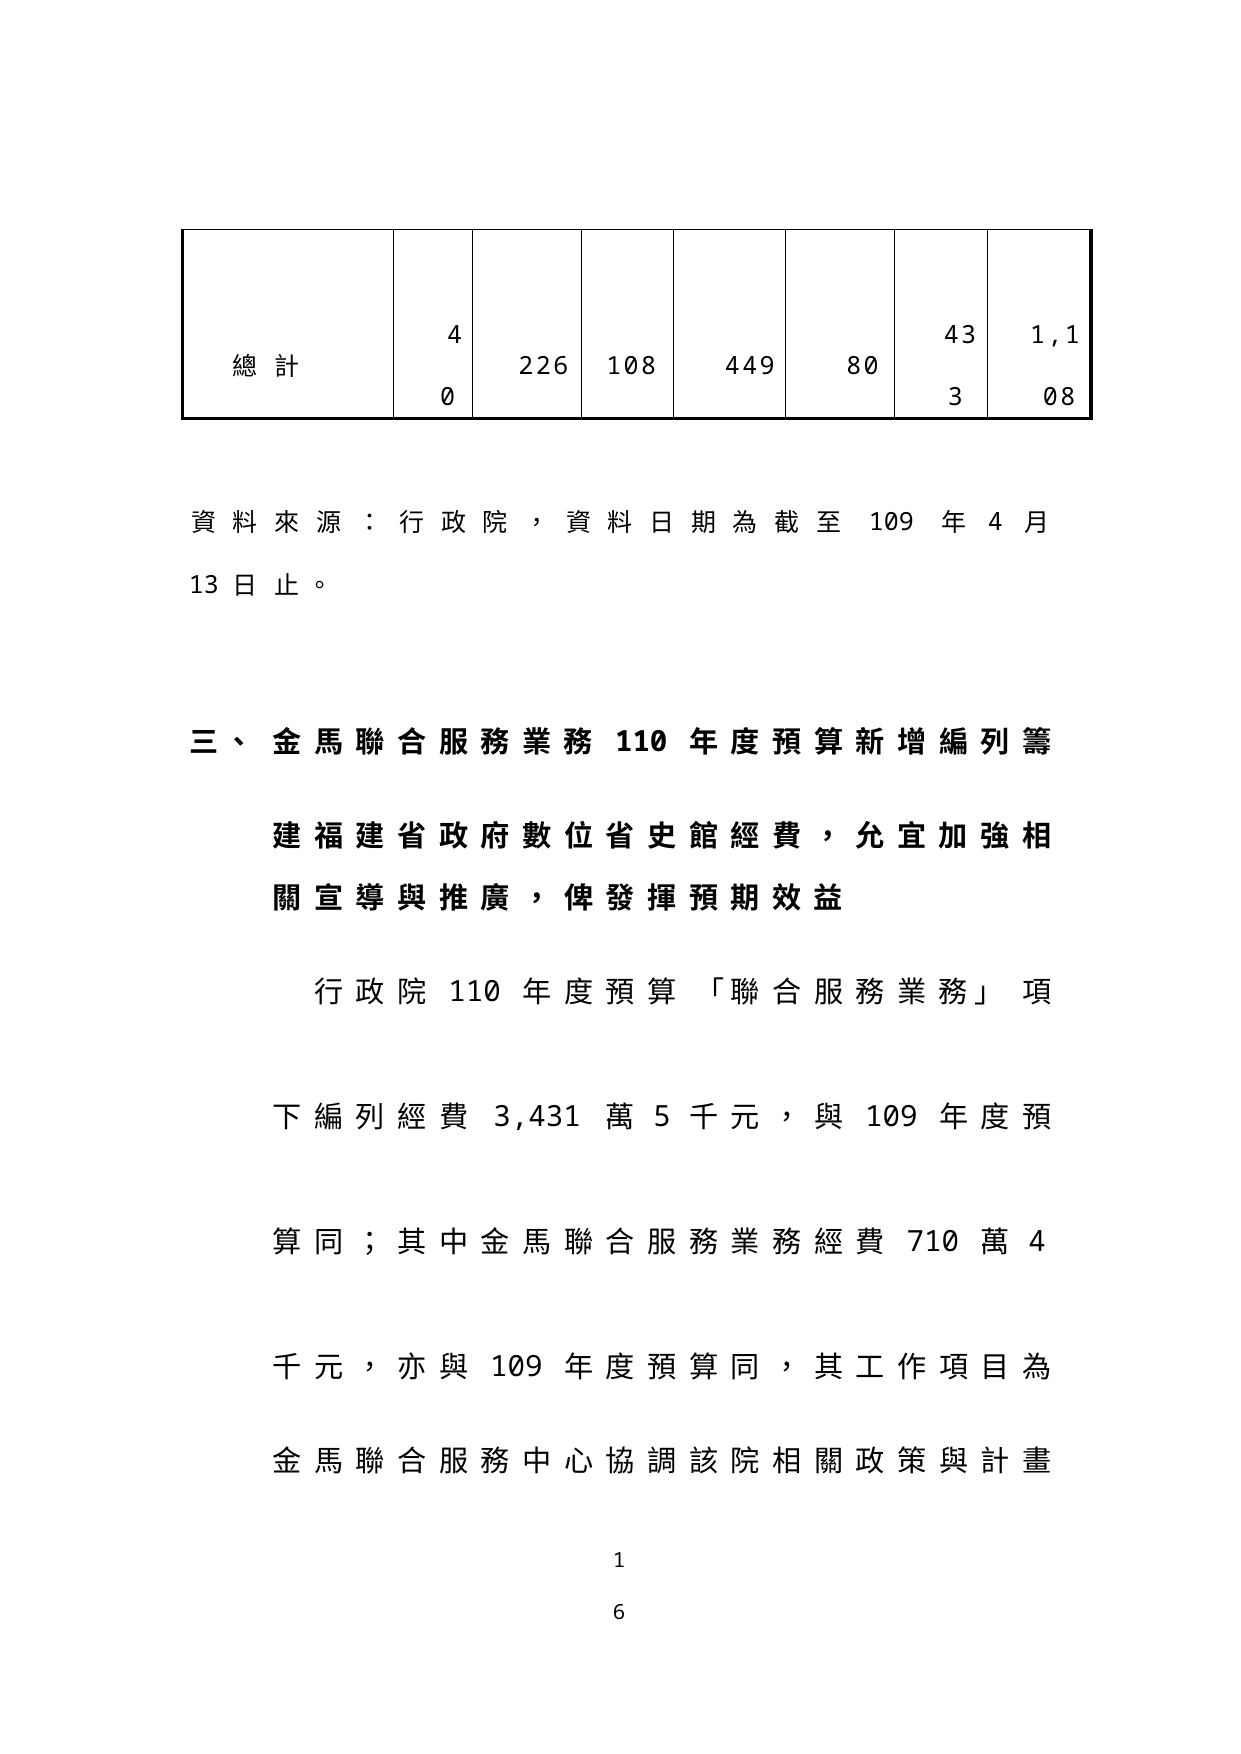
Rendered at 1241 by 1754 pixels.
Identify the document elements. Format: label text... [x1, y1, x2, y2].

text 三、金馬聯合服務業務110年度預算新增編列籌建福建省政府數位省史館經費，允宜加強相關宣導與推廣，俾發揮預期效益 [183, 667, 1058, 917]
table_cell 433 [895, 230, 987, 417]
text 行政院110年度預算「聯合服務業務」項下編列經費3,431萬5千元，與109年度預算同；其中金馬聯合服務業務經費710萬4千元，亦與109年度預算同，其工作項目為金馬聯合服務中心協調該院相關政策與計畫 [242, 917, 1058, 1479]
table_cell 226 [473, 230, 581, 417]
table_cell 40 [394, 230, 472, 417]
text 資料來源：行政院，資料日期為截至109年4月13日止。 [183, 479, 1058, 604]
table_cell 80 [786, 230, 894, 417]
table_cell 1,108 [988, 230, 1089, 417]
table_cell 449 [674, 230, 785, 417]
table_cell 108 [582, 230, 673, 417]
table_cell 總計 [184, 230, 393, 417]
